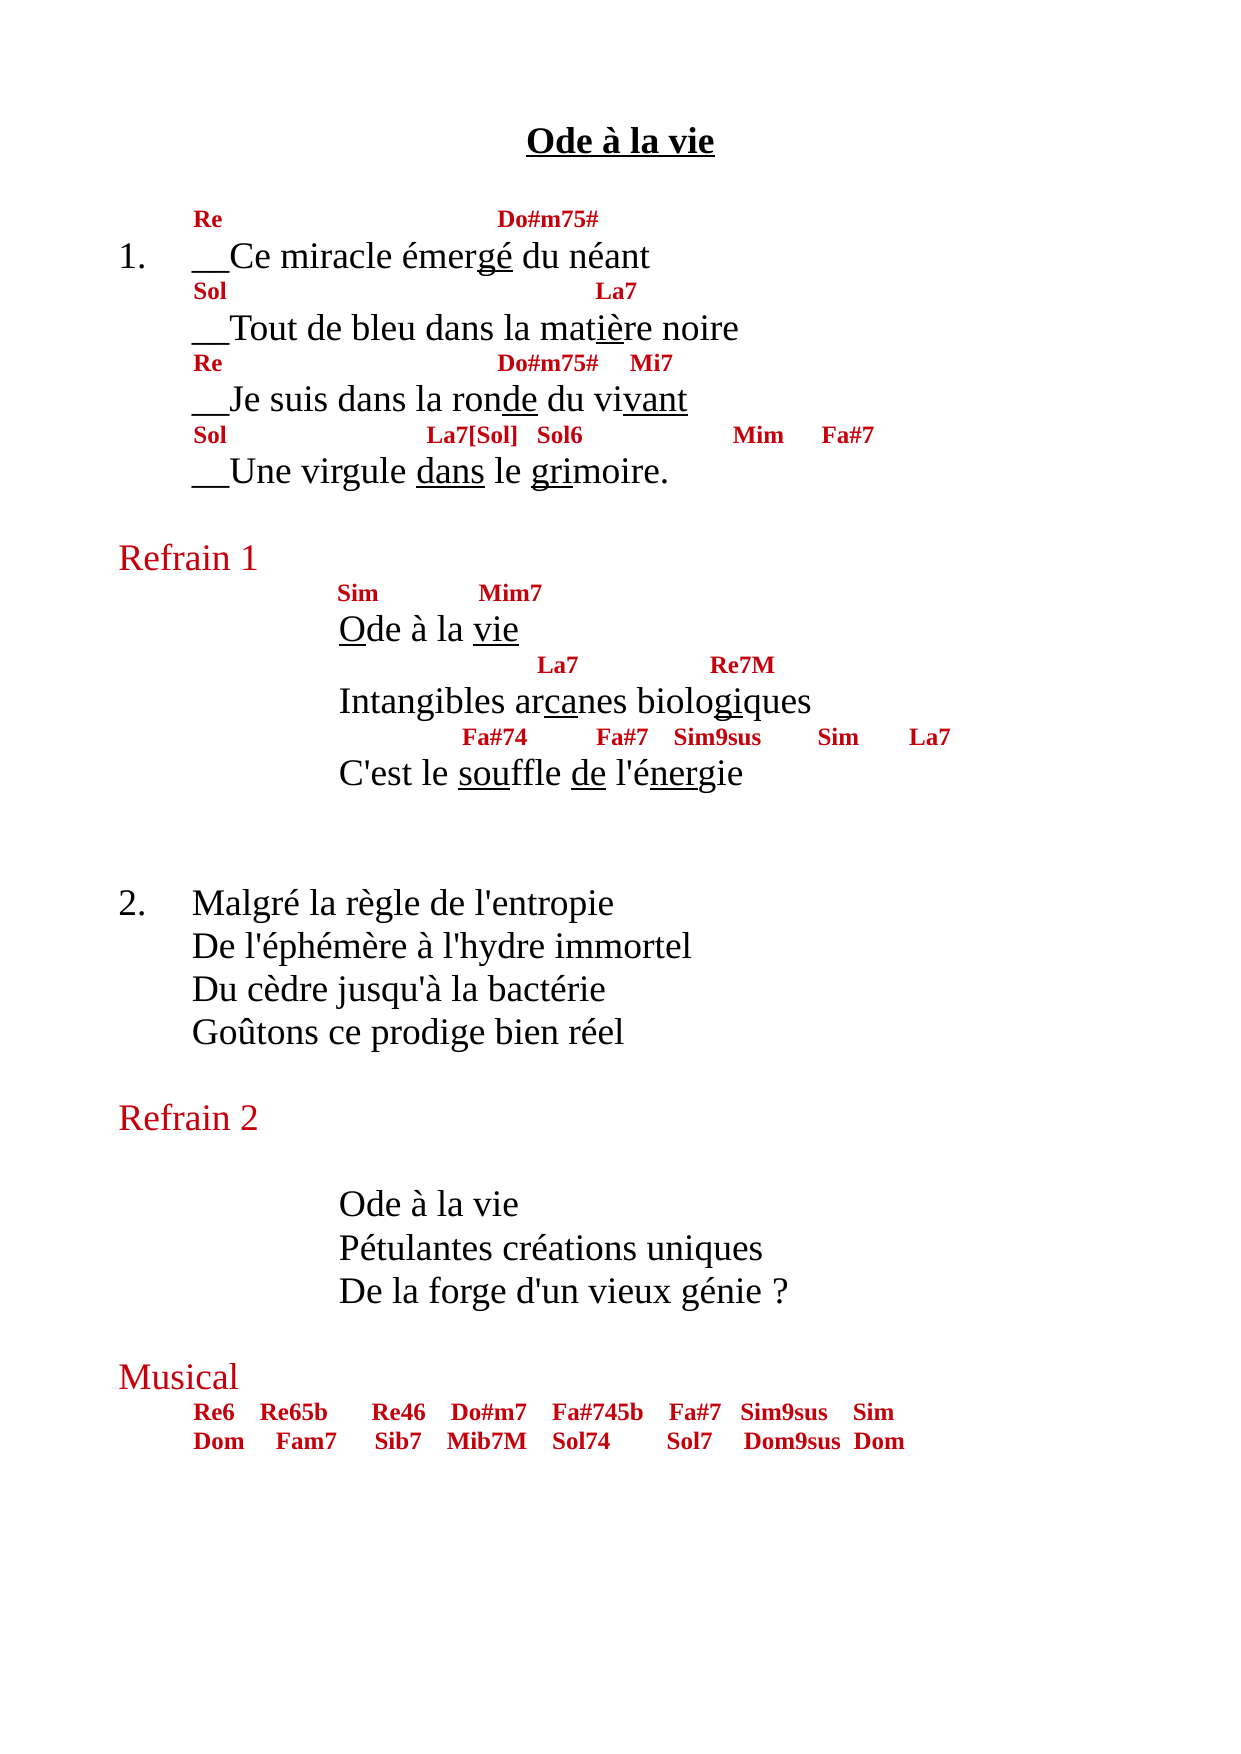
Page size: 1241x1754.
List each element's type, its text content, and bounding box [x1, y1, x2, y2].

text Re6 Re65b Re46 Do#m7 Fa#745b Fa#7 Sim9sus Sim Dom Fam7 Sib7 Mib7M Sol74 Sol7 Dom9sus Dom [118, 1397, 1122, 1455]
text Pétulantes créations uniques [118, 1225, 1122, 1268]
text 2. Malgré la règle de l'entropie [118, 880, 1122, 923]
text Refrain 2 [118, 1096, 1122, 1139]
text Musical [118, 1354, 1122, 1397]
text __Une virgule dans le grimoire. [118, 449, 1122, 492]
text 1. __Ce miracle émergé du néant Sol La7 [118, 233, 1122, 305]
text Du cèdre jusqu'à la bactérie [118, 966, 1122, 1009]
text __Tout de bleu dans la matière noire Re Do#m75# Mi7 [118, 305, 1122, 377]
text De la forge d'un vieux génie ? [118, 1268, 1122, 1311]
text Ode à la vie La7 Re7M [118, 607, 1122, 679]
text Refrain 1 [118, 535, 1122, 578]
text Ode à la vie [118, 1182, 1122, 1225]
text Goûtons ce prodige bien réel [118, 1009, 1122, 1052]
text De l'éphémère à l'hydre immortel [118, 923, 1122, 966]
text C'est le souffle de l'énergie [118, 751, 1122, 794]
text Sim Mim7 [118, 578, 1122, 607]
text Re Do#m75# [118, 204, 1122, 233]
text __Je suis dans la ronde du vivant Sol La7[Sol] Sol6 Mim Fa#7 [118, 377, 1122, 449]
text Intangibles arcanes biologiques Fa#74 Fa#7 Sim9sus Sim La7 [118, 679, 1122, 751]
text Ode à la vie [118, 118, 1122, 161]
